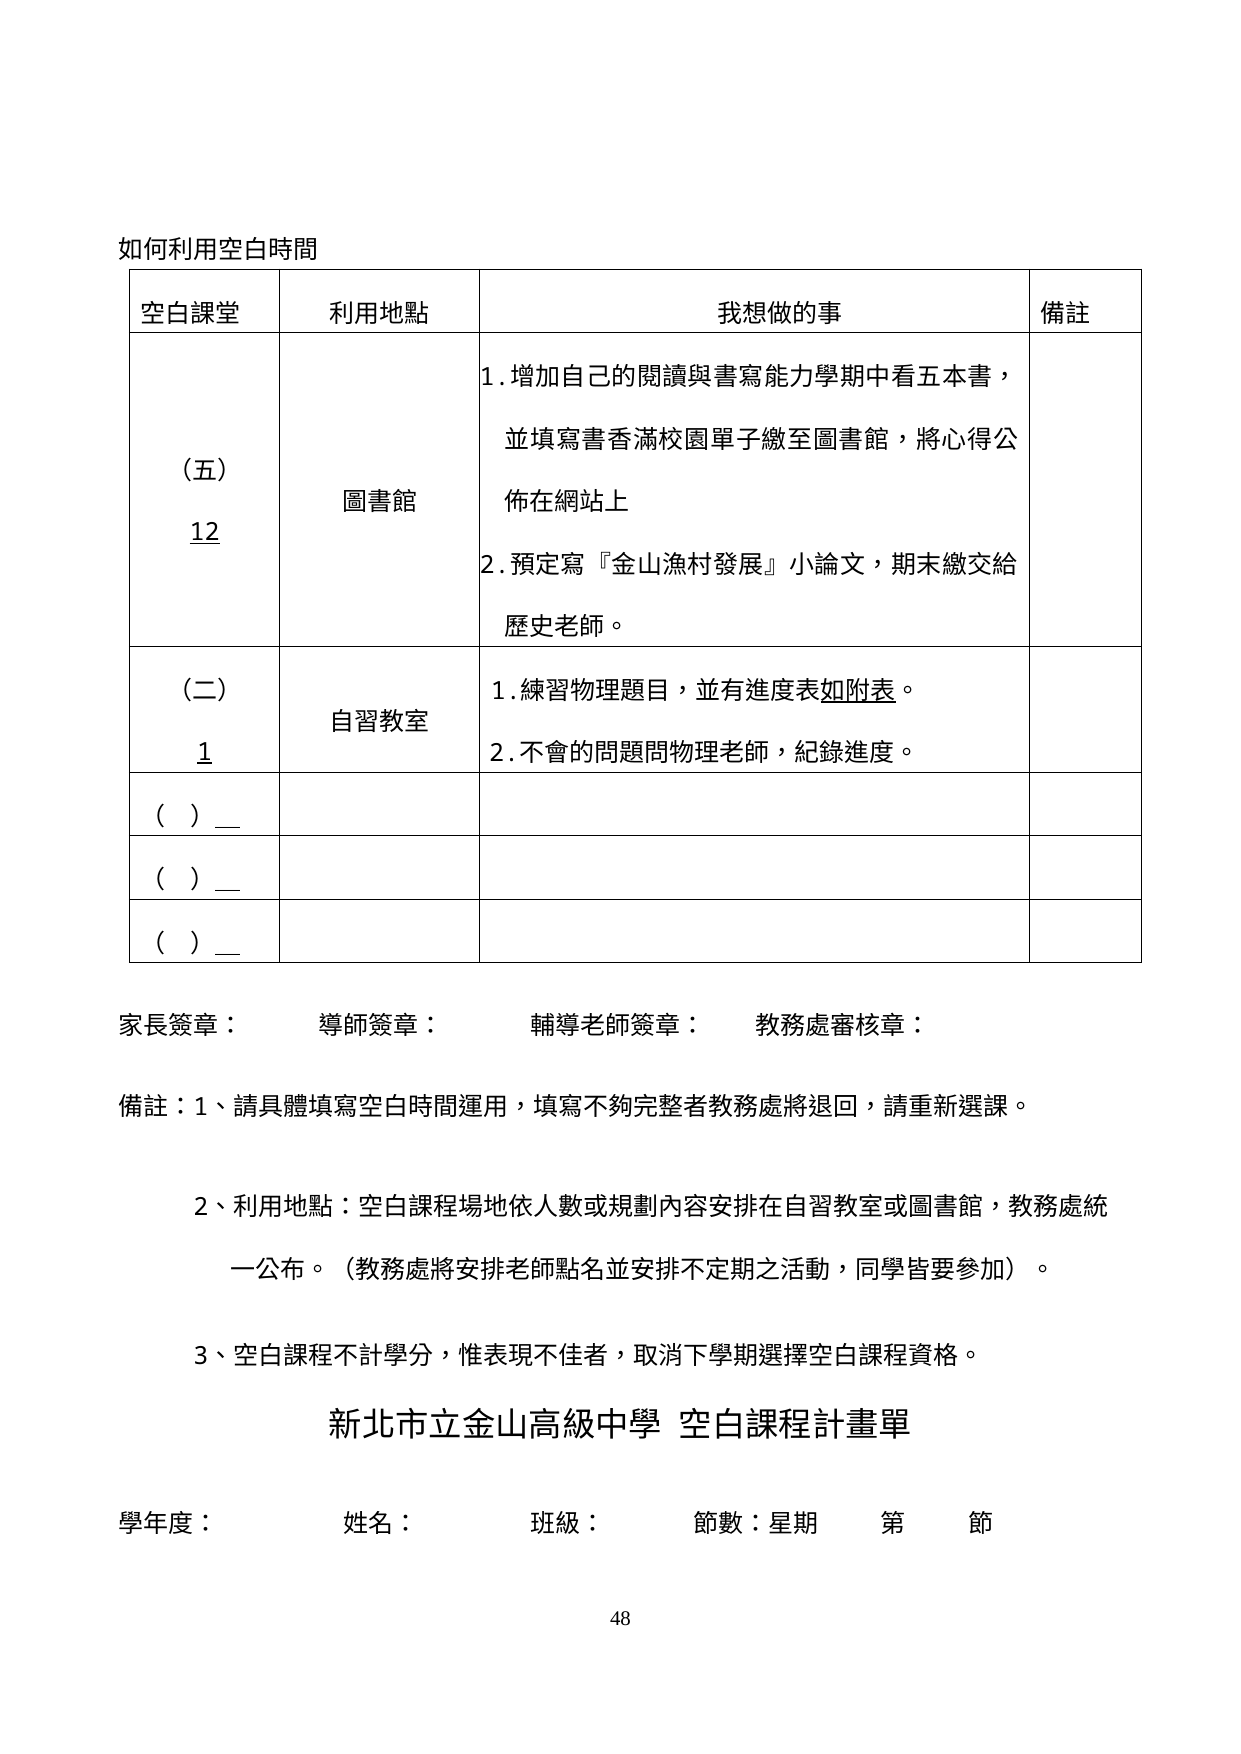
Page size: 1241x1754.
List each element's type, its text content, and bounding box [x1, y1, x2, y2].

table_cell （二） 1 [130, 647, 279, 772]
table_cell [280, 900, 479, 962]
table_cell [1030, 647, 1141, 772]
table_cell （ ）＿ [130, 900, 279, 962]
text 學年度： 姓名： 班級： 節數：星期 第 節 [118, 1480, 1122, 1542]
list 如何利用空白時間 [0, 206, 1122, 268]
text 3、空白課程不計學分，惟表現不佳者，取消下學期選擇空白課程資格。 [118, 1312, 1122, 1375]
table_header 備註 [1030, 270, 1141, 332]
table_cell （ ）＿ [130, 773, 279, 835]
table_cell 1.練習物理題目，並有進度表如附表。 2.不會的問題問物理老師，紀錄進度。 [480, 647, 1029, 772]
text 新北市立金山高級中學 空白課程計畫單 [118, 1380, 1122, 1442]
text 備註：1、請具體填寫空白時間運用，填寫不夠完整者教務處將退回，請重新選課。 [118, 1063, 1122, 1126]
table_cell [280, 836, 479, 899]
table_header 空白課堂 [130, 270, 279, 332]
table_cell [480, 773, 1029, 835]
table_cell [1030, 333, 1141, 646]
text 家長簽章： 導師簽章： 輔導老師簽章： 教務處審核章： [118, 982, 1122, 1044]
table_header 我想做的事 [480, 270, 1029, 332]
table_cell （ ）＿ [130, 836, 279, 899]
text 2、利用地點：空白課程場地依人數或規劃內容安排在自習教室或圖書館，教務處統一公布。（教務處將安排老師點名並安排不定期之活動，同學皆要參加）。 [118, 1163, 1122, 1288]
table_cell [1030, 900, 1141, 962]
table_header 利用地點 [280, 270, 479, 332]
table_cell [280, 773, 479, 835]
table_cell 1.增加自己的閱讀與書寫能力學期中看五本書，並填寫書香滿校園單子繳至圖書館，將心得公佈在網站上 2.預定寫『金山漁村發展』小論文，期末繳交給歷史老師。 [480, 333, 1029, 646]
table_cell （五） 12 [130, 333, 279, 646]
table_cell [1030, 773, 1141, 835]
table_cell 圖書館 [280, 333, 479, 646]
table_cell [480, 836, 1029, 899]
table_cell 自習教室 [280, 647, 479, 772]
table_cell [480, 900, 1029, 962]
table_cell [1030, 836, 1141, 899]
